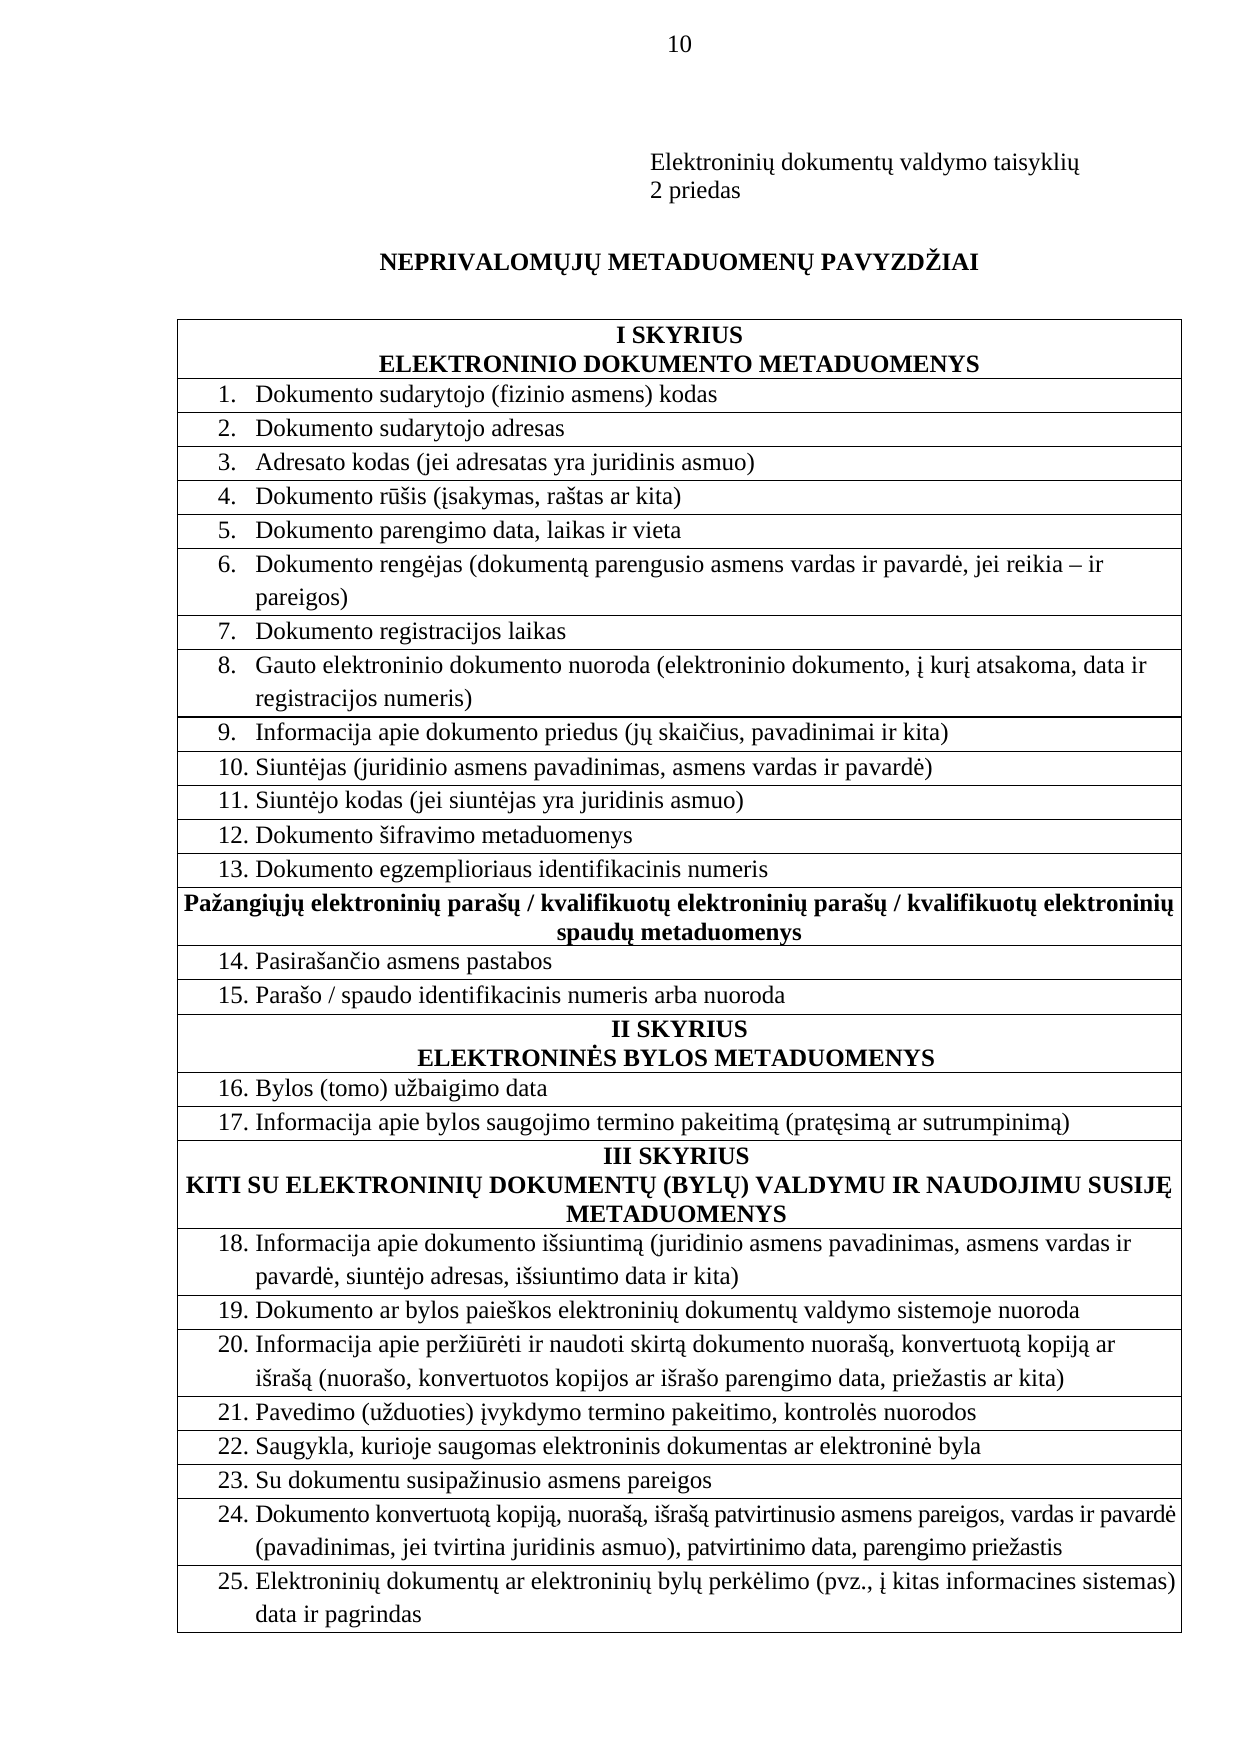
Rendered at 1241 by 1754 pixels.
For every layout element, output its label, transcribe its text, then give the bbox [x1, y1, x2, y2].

text Elektroninių dokumentų valdymo taisyklių [650, 147, 1181, 176]
table_cell 20. Informacija apie peržiūrėti ir naudoti skirtą dokumento nuorašą, konvertuotą kopiją ar išrašą (nuorašo, konvertuotos kopijos ar išrašo parengimo data, priežastis ar kita) [178, 1330, 1181, 1396]
table_cell 2. Dokumento sudarytojo adresas [178, 413, 1181, 446]
table_cell 17. Informacija apie bylos saugojimo termino pakeitimą (pratęsimą ar sutrumpinimą) [178, 1107, 1181, 1140]
table_cell 11. Siuntėjo kodas (jei siuntėjas yra juridinis asmuo) [178, 786, 1181, 819]
table_cell 7. Dokumento registracijos laikas [178, 616, 1181, 649]
table_cell 25. Elektroninių dokumentų ar elektroninių bylų perkėlimo (pvz., į kitas informacines sistemas) data ir pagrindas [178, 1566, 1181, 1632]
table_cell 1. Dokumento sudarytojo (fizinio asmens) kodas [178, 379, 1181, 412]
table_cell 6. Dokumento rengėjas (dokumentą parengusio asmens vardas ir pavardė, jei reikia – ir pareigos) [178, 549, 1181, 615]
table_cell 23. Su dokumentu susipažinusio asmens pareigos [178, 1465, 1181, 1498]
table_cell 8. Gauto elektroninio dokumento nuoroda (elektroninio dokumento, į kurį atsakoma, data ir registracijos numeris) [178, 650, 1181, 716]
table_cell 24. Dokumento konvertuotą kopiją, nuorašą, išrašą patvirtinusio asmens pareigos, vardas ir pavardė (pavadinimas, jei tvirtina juridinis asmuo), patvirtinimo data, parengimo priežastis [178, 1499, 1181, 1565]
table_cell II SKYRIUS ELEKTRONINĖS BYLOS METADUOMENYS [178, 1015, 1181, 1072]
text 2 priedas [650, 176, 1181, 204]
table_cell 5. Dokumento parengimo data, laikas ir vieta [178, 515, 1181, 548]
text NEPRIVALOMŲJŲ METADUOMENŲ PAVYZDŽIAI [177, 247, 1181, 276]
table_cell 21. Pavedimo (užduoties) įvykdymo termino pakeitimo, kontrolės nuorodos [178, 1397, 1181, 1430]
table_cell 13. Dokumento egzemplioriaus identifikacinis numeris [178, 854, 1181, 887]
table_cell 16. Bylos (tomo) užbaigimo data [178, 1073, 1181, 1106]
table_cell 15. Parašo / spaudo identifikacinis numeris arba nuoroda [178, 980, 1181, 1013]
table_header I SKYRIUS ELEKTRONINIO DOKUMENTO METADUOMENYS [178, 320, 1181, 378]
table_cell Pažangiųjų elektroninių parašų / kvalifikuotų elektroninių parašų / kvalifikuotų elektroninių spaudų metaduomenys [178, 888, 1181, 945]
table_cell III SKYRIUS KITI SU ELEKTRONINIŲ DOKUMENTŲ (BYLŲ) VALDYMU IR NAUDOJIMU SUSIJĘ METADUOMENYS [178, 1141, 1181, 1227]
table_cell 3. Adresato kodas (jei adresatas yra juridinis asmuo) [178, 447, 1181, 480]
table_cell 9. Informacija apie dokumento priedus (jų skaičius, pavadinimai ir kita) [178, 718, 1181, 751]
table_cell 18. Informacija apie dokumento išsiuntimą (juridinio asmens pavadinimas, asmens vardas ir pavardė, siuntėjo adresas, išsiuntimo data ir kita) [178, 1229, 1181, 1294]
table_cell 19. Dokumento ar bylos paieškos elektroninių dokumentų valdymo sistemoje nuoroda [178, 1296, 1181, 1328]
table_cell 10. Siuntėjas (juridinio asmens pavadinimas, asmens vardas ir pavardė) [178, 752, 1181, 784]
table_cell 14. Pasirašančio asmens pastabos [178, 946, 1181, 979]
table_cell 22. Saugykla, kurioje saugomas elektroninis dokumentas ar elektroninė byla [178, 1431, 1181, 1464]
table_cell 12. Dokumento šifravimo metaduomenys [178, 820, 1181, 853]
table_cell 4. Dokumento rūšis (įsakymas, raštas ar kita) [178, 481, 1181, 514]
